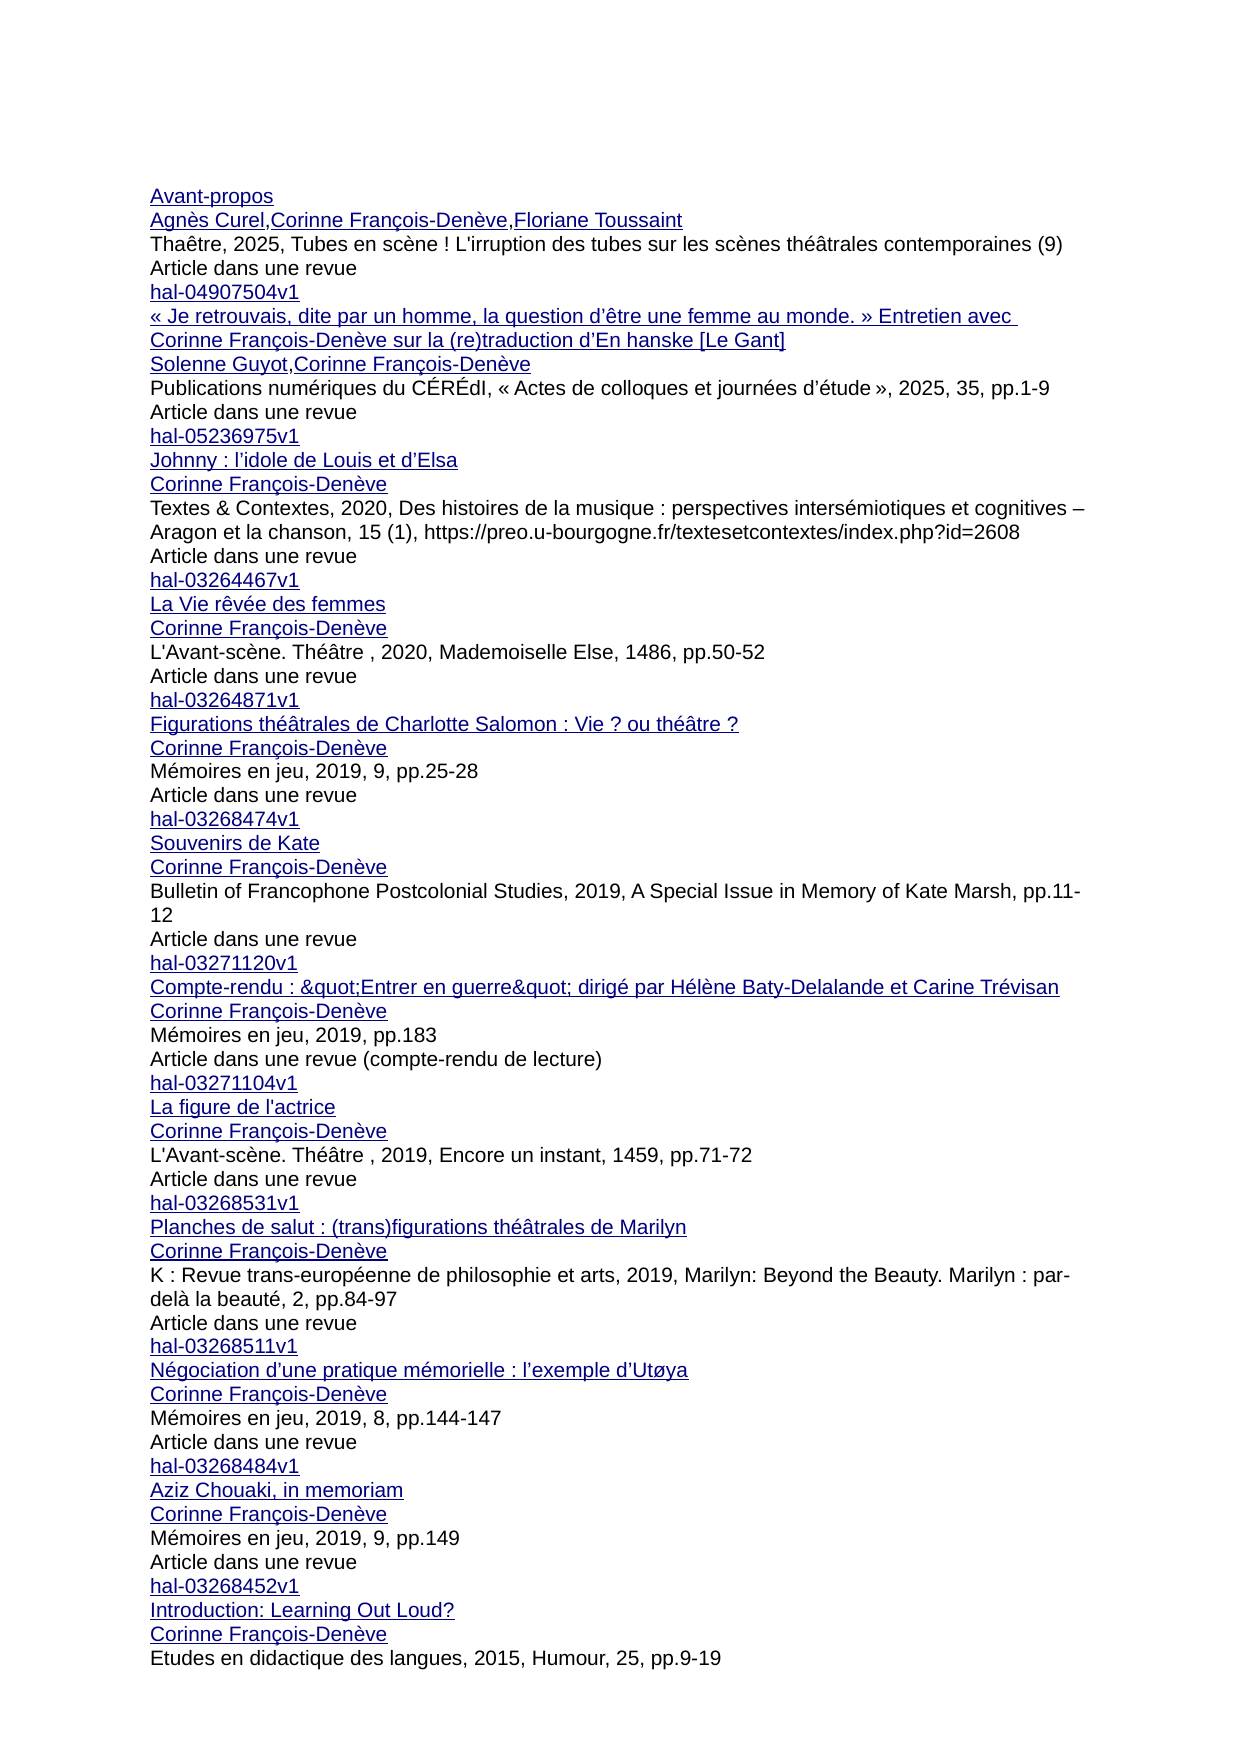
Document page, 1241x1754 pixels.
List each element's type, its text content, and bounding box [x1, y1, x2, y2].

table_header Avant-propos Agnès Curel,Corinne François-Denève,Floriane Toussaint Thaêtre, 2025, Tubes en scène ! L'irruption des tubes sur les scènes théâtrales contemporaines (9) Article dans une revue hal-04907504v1 [150, 184, 1090, 304]
table_cell Négociation d’une pratique mémorielle : l’exemple d’Utøya Corinne François-Denève Mémoires en jeu, 2019, 8, pp.144-147 Article dans une revue hal-03268484v1 [150, 1358, 1090, 1478]
table_cell Johnny : l’idole de Louis et d’Elsa Corinne François-Denève Textes & Contextes, 2020, Des histoires de la musique : perspectives intersémiotiques et cognitives – Aragon et la chanson, 15 (1), https://preo.u-bourgogne.fr/textesetcontextes/index.php?id=2608 Article dans une revue hal-03264467v1 [150, 448, 1090, 592]
table_cell Aziz Chouaki, in memoriam Corinne François-Denève Mémoires en jeu, 2019, 9, pp.149 Article dans une revue hal-03268452v1 [150, 1478, 1090, 1598]
table_cell Compte-rendu : &quot;Entrer en guerre&quot; dirigé par Hélène Baty-Delalande et Carine Trévisan Corinne François-Denève Mémoires en jeu, 2019, pp.183 Article dans une revue (compte-rendu de lecture) hal-03271104v1 [150, 975, 1090, 1095]
table_cell Planches de salut : (trans)figurations théâtrales de Marilyn Corinne François-Denève K : Revue trans-européenne de philosophie et arts, 2019, Marilyn: Beyond the Beauty. Marilyn : par-delà la beauté, 2, pp.84-97 Article dans une revue hal-03268511v1 [150, 1215, 1090, 1358]
table_cell « Je retrouvais, dite par un homme, la question d’être une femme au monde. » Entretien avec Corinne François-Denève sur la (re)traduction d’En hanske [Le Gant] Solenne Guyot,Corinne François-Denève Publications numériques du CÉRÉdI, « Actes de colloques et journées d’étude », 2025, 35, pp.1-9 Article dans une revue hal-05236975v1 [150, 304, 1090, 448]
table_cell La figure de l'actrice Corinne François-Denève L'Avant-scène. Théâtre , 2019, Encore un instant, 1459, pp.71-72 Article dans une revue hal-03268531v1 [150, 1095, 1090, 1214]
table_cell Souvenirs de Kate Corinne François-Denève Bulletin of Francophone Postcolonial Studies, 2019, A Special Issue in Memory of Kate Marsh, pp.11-12 Article dans une revue hal-03271120v1 [150, 831, 1090, 975]
table_cell Figurations théâtrales de Charlotte Salomon : Vie ? ou théâtre ? Corinne François-Denève Mémoires en jeu, 2019, 9, pp.25-28 Article dans une revue hal-03268474v1 [150, 711, 1090, 831]
table_cell Introduction: Learning Out Loud? Corinne François-Denève Etudes en didactique des langues, 2015, Humour, 25, pp.9-19 [150, 1598, 1090, 1670]
table_cell La Vie rêvée des femmes Corinne François-Denève L'Avant-scène. Théâtre , 2020, Mademoiselle Else, 1486, pp.50-52 Article dans une revue hal-03264871v1 [150, 592, 1090, 711]
